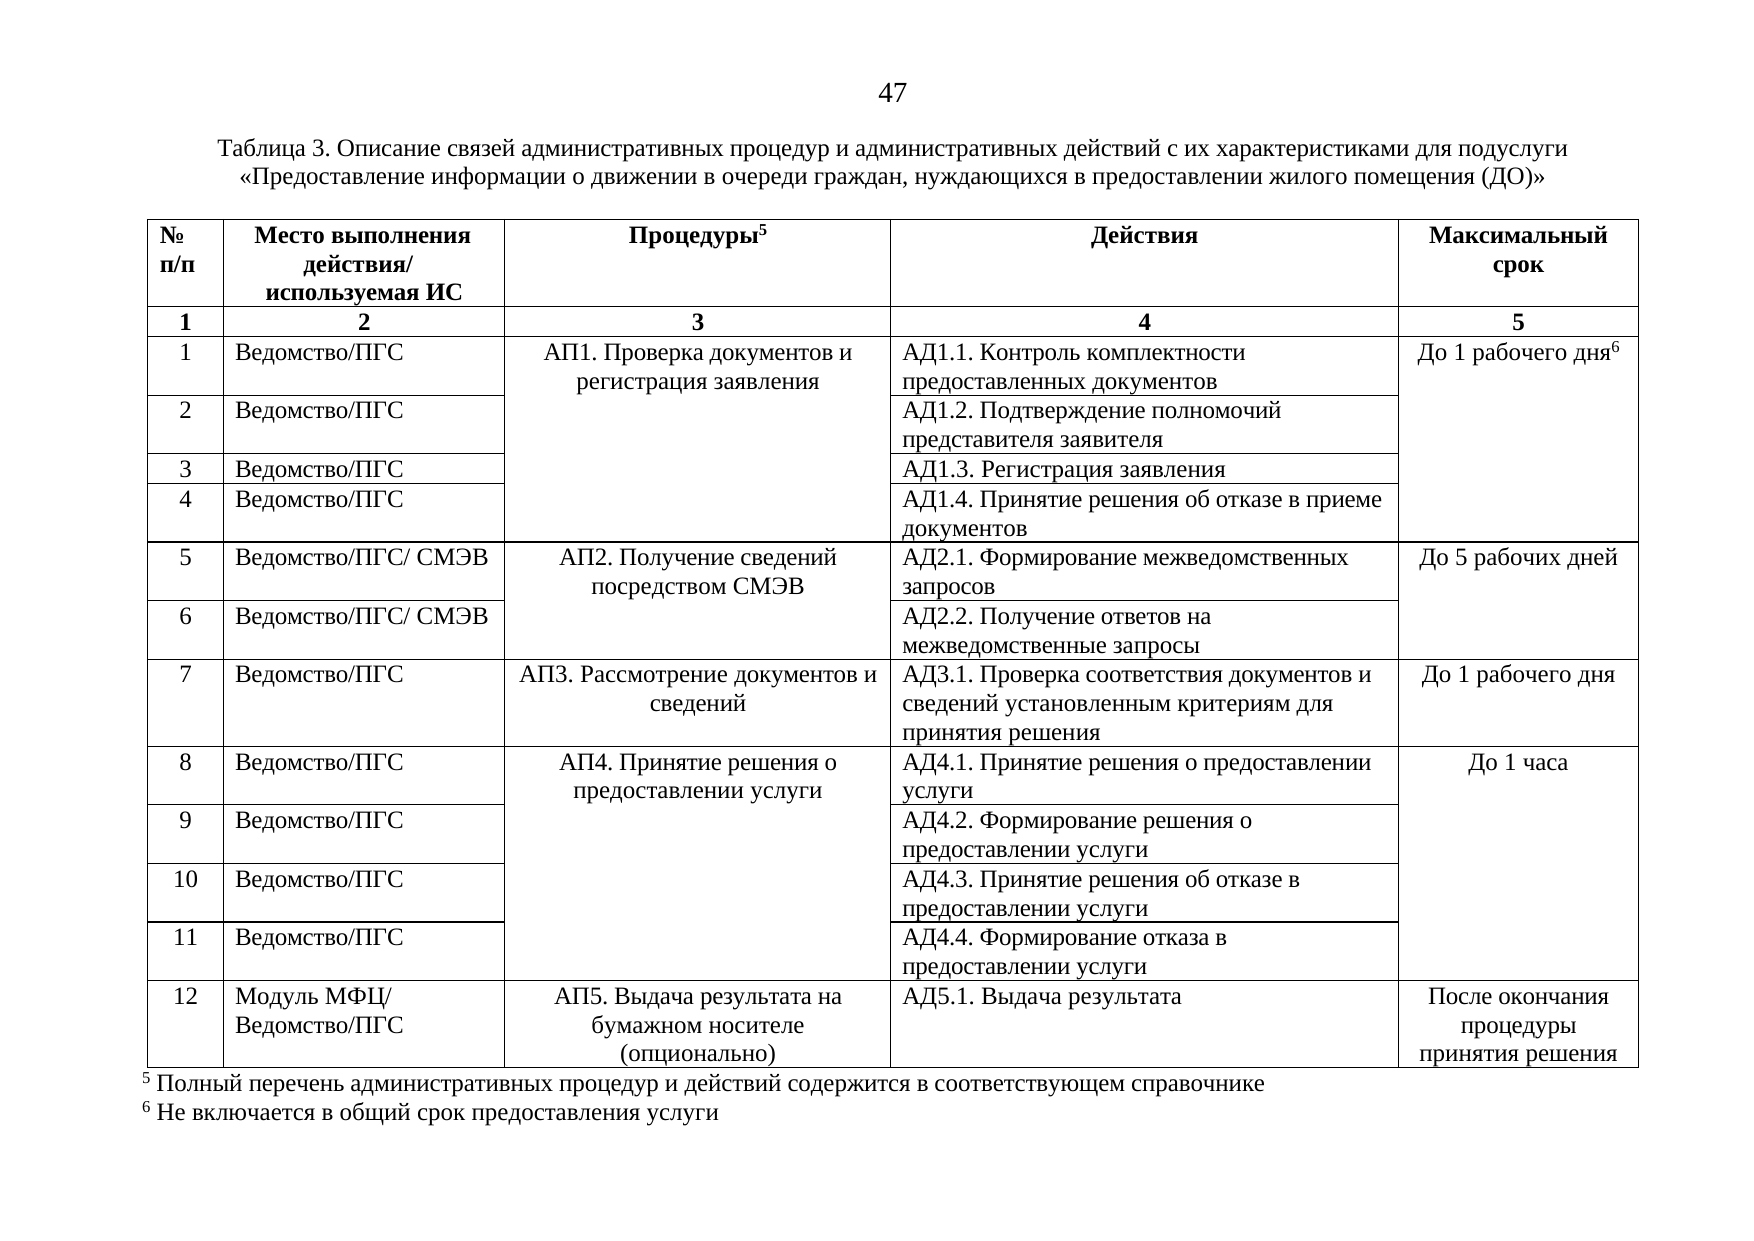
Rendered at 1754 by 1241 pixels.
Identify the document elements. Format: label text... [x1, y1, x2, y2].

table_cell 3 [148, 454, 223, 483]
table_cell 3 [505, 307, 890, 336]
table_cell Ведомство/ПГС [224, 805, 504, 863]
table_cell 2 [224, 307, 504, 336]
table_cell Ведомство/ПГС [224, 660, 504, 746]
table_cell АД4.4. Формирование отказа в предоставлении услуги [891, 923, 1398, 980]
table_cell 11 [148, 923, 223, 980]
text «Предоставление информации о движении в очереди граждан, нуждающихся в предоставлении жилого помещения (ДО)» [118, 161, 1667, 190]
table_cell 4 [148, 484, 223, 541]
table_header № п/п [148, 220, 223, 306]
table_cell Ведомство/ПГС/ СМЭВ [224, 601, 504, 658]
table_cell АД1.1. Контроль комплектности предоставленных документов [891, 337, 1398, 394]
table_cell 2 [148, 396, 223, 453]
table_cell АП3. Рассмотрение документов и сведений [505, 660, 890, 746]
table_cell Ведомство/ПГС [224, 396, 504, 453]
table_cell АД1.4. Принятие решения об отказе в приеме документов [891, 484, 1398, 541]
table_cell АП5. Выдача результата на бумажном носителе (опционально) [505, 981, 890, 1067]
table_cell 1 [148, 337, 223, 394]
table_header Максимальный срок [1399, 220, 1638, 306]
table_cell 5 [1399, 307, 1638, 336]
table_header Место выполнения действия/ используемая ИС [493, 220, 504, 306]
table_cell Ведомство/ПГС [224, 484, 504, 541]
table_cell АД3.1. Проверка соответствия документов и сведений установленным критериям для принятия решения [891, 660, 1398, 746]
table_cell 5 [148, 543, 223, 600]
table_cell 10 [148, 864, 223, 921]
table_cell АД4.2. Формирование решения о предоставлении услуги [891, 805, 1398, 863]
table_cell Ведомство/ПГС [224, 864, 504, 921]
table_cell 4 [891, 307, 1398, 336]
table_cell До 1 часа [1399, 747, 1638, 980]
table_cell 8 [148, 747, 223, 804]
table_cell АД4.1. Принятие решения о предоставлении услуги [891, 747, 1398, 804]
table_cell Ведомство/ПГС [224, 747, 504, 804]
table_cell Ведомство/ПГС [224, 337, 504, 394]
table_cell До 1 рабочего дня [1399, 660, 1638, 746]
table_cell 1 [148, 307, 223, 336]
table_cell До 1 рабочего дня6 [1399, 337, 1638, 541]
table_cell АД5.1. Выдача результата [891, 981, 1398, 1067]
table_cell Ведомство/ПГС [224, 454, 504, 483]
table_header Действия [891, 220, 1398, 306]
text 6 Не включается в общий срок предоставления услуги [142, 1097, 1079, 1126]
table_cell АД2.1. Формирование межведомственных запросов [891, 543, 1398, 600]
table_cell Ведомство/ПГС [224, 923, 504, 980]
table_cell АД2.2. Получение ответов на межведомственные запросы [891, 601, 1398, 658]
table_cell Модуль МФЦ/ Ведомство/ПГС [224, 981, 504, 1067]
table_cell 9 [148, 805, 223, 863]
table_cell АД4.3. Принятие решения об отказе в предоставлении услуги [891, 864, 1398, 921]
table_cell АП2. Получение сведений посредством СМЭВ [505, 543, 890, 658]
table_cell АД1.3. Регистрация заявления [891, 454, 1398, 483]
table_cell 6 [148, 601, 223, 658]
text Таблица 3. Описание связей административных процедур и административных действий с их характеристиками для подуслуги [118, 133, 1667, 161]
table_cell Ведомство/ПГС/ СМЭВ [224, 543, 504, 600]
table_header Процедуры5 [505, 220, 890, 306]
table_cell После окончания процедуры принятия решения [1399, 981, 1638, 1067]
table_cell 7 [148, 660, 223, 746]
table_cell 12 [148, 981, 223, 1067]
table_cell АП1. Проверка документов и регистрация заявления [505, 337, 890, 541]
text 5 Полный перечень административных процедур и действий содержится в соответствующем справочнике [142, 1068, 1668, 1097]
table_cell До 5 рабочих дней [1399, 543, 1638, 658]
table_cell АП4. Принятие решения о предоставлении услуги [505, 747, 890, 980]
table_cell АД1.2. Подтверждение полномочий представителя заявителя [891, 396, 1398, 453]
